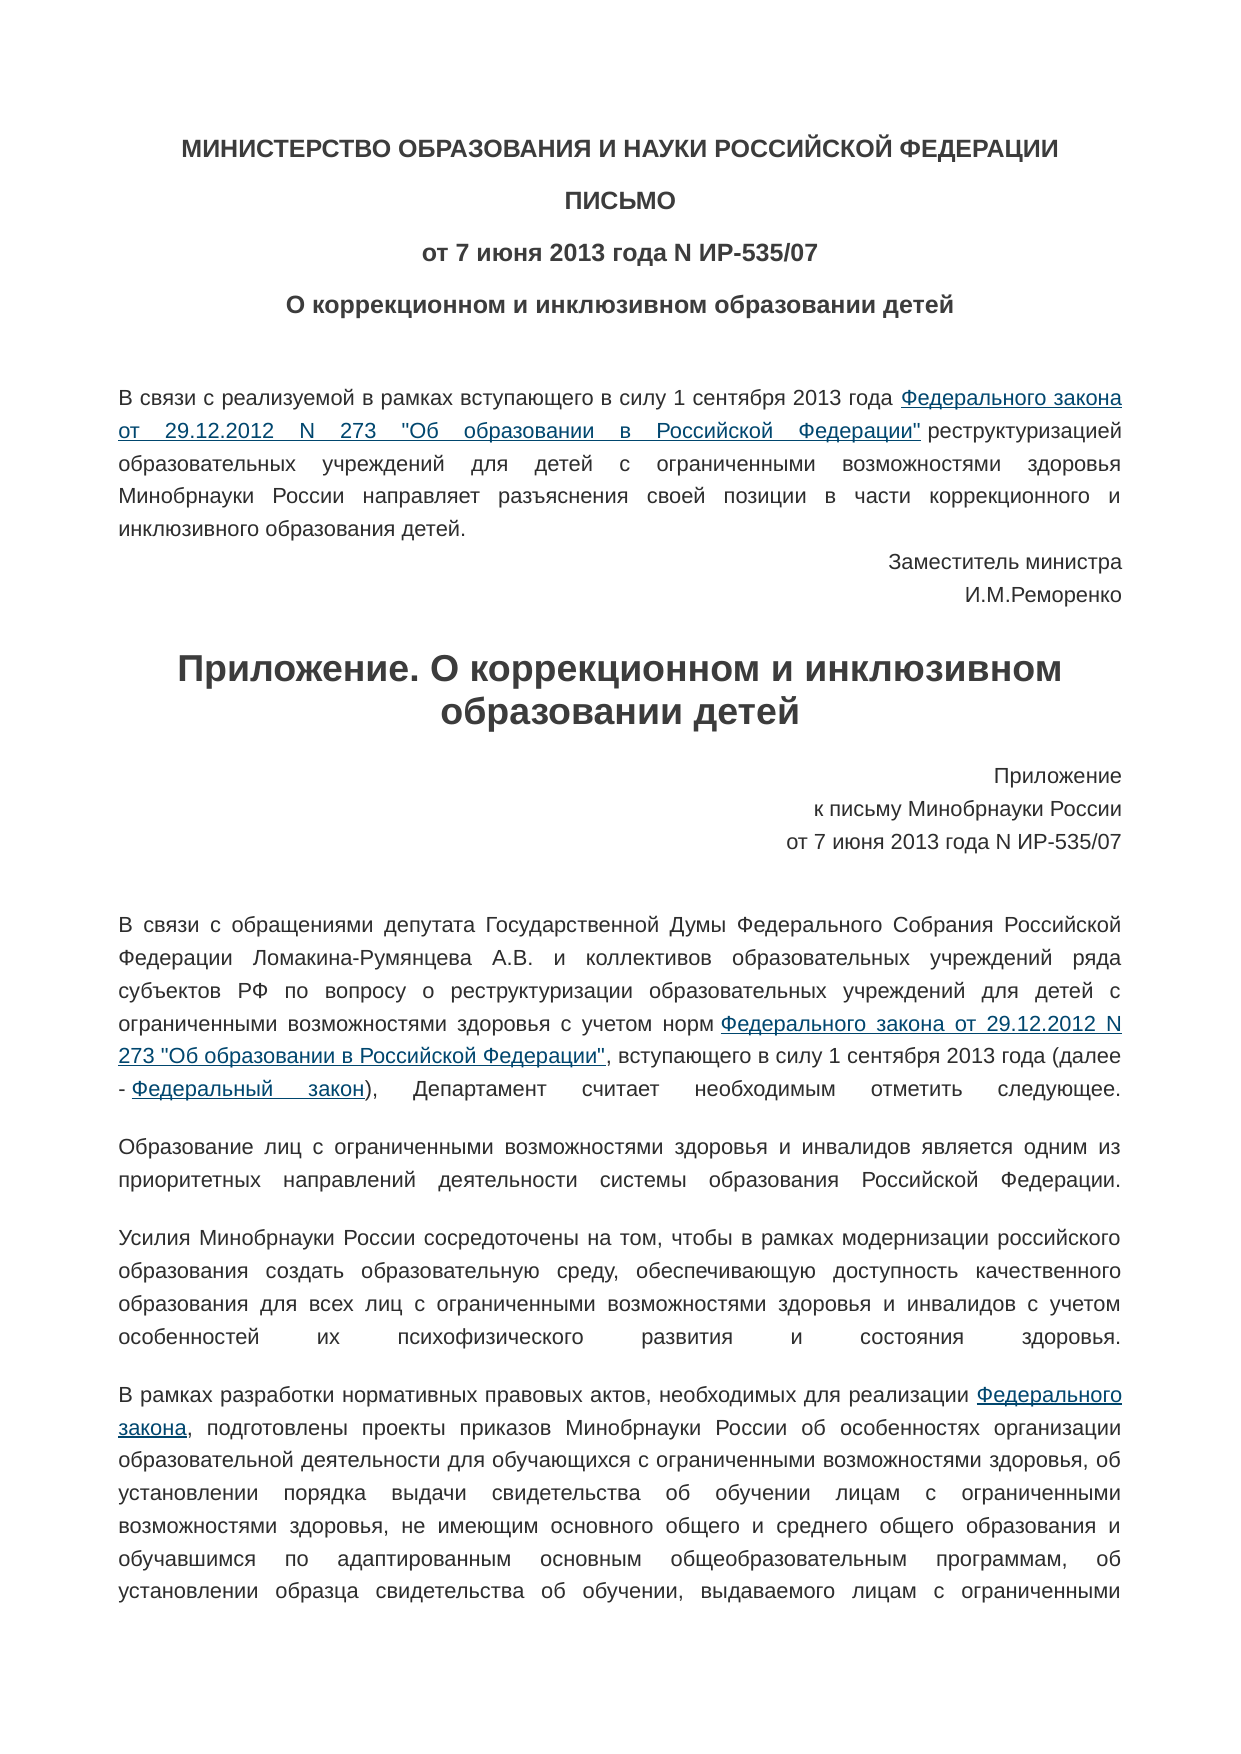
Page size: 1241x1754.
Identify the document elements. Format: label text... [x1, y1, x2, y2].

subtitle Приложение. О коррекционном и инклюзивном образовании детей [118, 646, 1122, 732]
text МИНИСТЕРСТВО ОБРАЗОВАНИЯ И НАУКИ РОССИЙСКОЙ ФЕДЕРАЦИИ [118, 134, 1122, 162]
text В связи с обращениями депутата Государственной Думы Федерального Собрания Российской Федерации Ломакина-Румянцева А.В. и коллективов образовательных учреждений ряда субъектов РФ по вопросу о реструктуризации образовательных учреждений для детей с ограниченными возможностями здоровья с учетом норм Федерального закона от 29.12.2012 N 273 "Об образовании в Российской Федерации", вступающего в силу 1 сентября 2013 года (далее - Федеральный закон), Департамент считает необходимым отметить следующее. Образование лиц с ограниченными возможностями здоровья и инвалидов является одним из приоритетных направлений деятельности системы образования Российской Федерации. Усилия Минобрнауки России сосредоточены на том, чтобы в рамках модернизации российского образования создать образовательную среду, обеспечивающую доступность качественного образования для всех лиц с ограниченными возможностями здоровья и инвалидов с учетом особенностей их психофизического развития и состояния здоровья. В рамках разработки нормативных правовых актов, необходимых для реализации Федерального закона, подготовлены проекты приказов Минобрнауки России об особенностях организации образовательной деятельности для обучающихся с ограниченными возможностями здоровья, об установлении порядка выдачи свидетельства об обучении лицам с ограниченными возможностями здоровья, не имеющим основного общего и среднего общего образования и обучавшимся по адаптированным основным общеобразовательным программам, об установлении образца свидетельства об обучении, выдаваемого лицам с ограниченными [118, 854, 1122, 1604]
text ПИСЬМО [118, 186, 1122, 215]
text В связи с реализуемой в рамках вступающего в силу 1 сентября 2013 года Федерального закона от 29.12.2012 N 273 "Об образовании в Российской Федерации" реструктуризацией образовательных учреждений для детей с ограниченными возможностями здоровья Минобрнауки России направляет разъяснения своей позиции в части коррекционного и инклюзивного образования детей. [118, 327, 1122, 541]
text от 7 июня 2013 года N ИР-535/07 [118, 238, 1122, 267]
text О коррекционном и инклюзивном образовании детей [118, 290, 1122, 319]
text Заместитель министра И.М.Реморенко [118, 541, 1122, 607]
text Приложение к письму Минобрнауки России от 7 июня 2013 года N ИР-535/07 [118, 756, 1122, 854]
